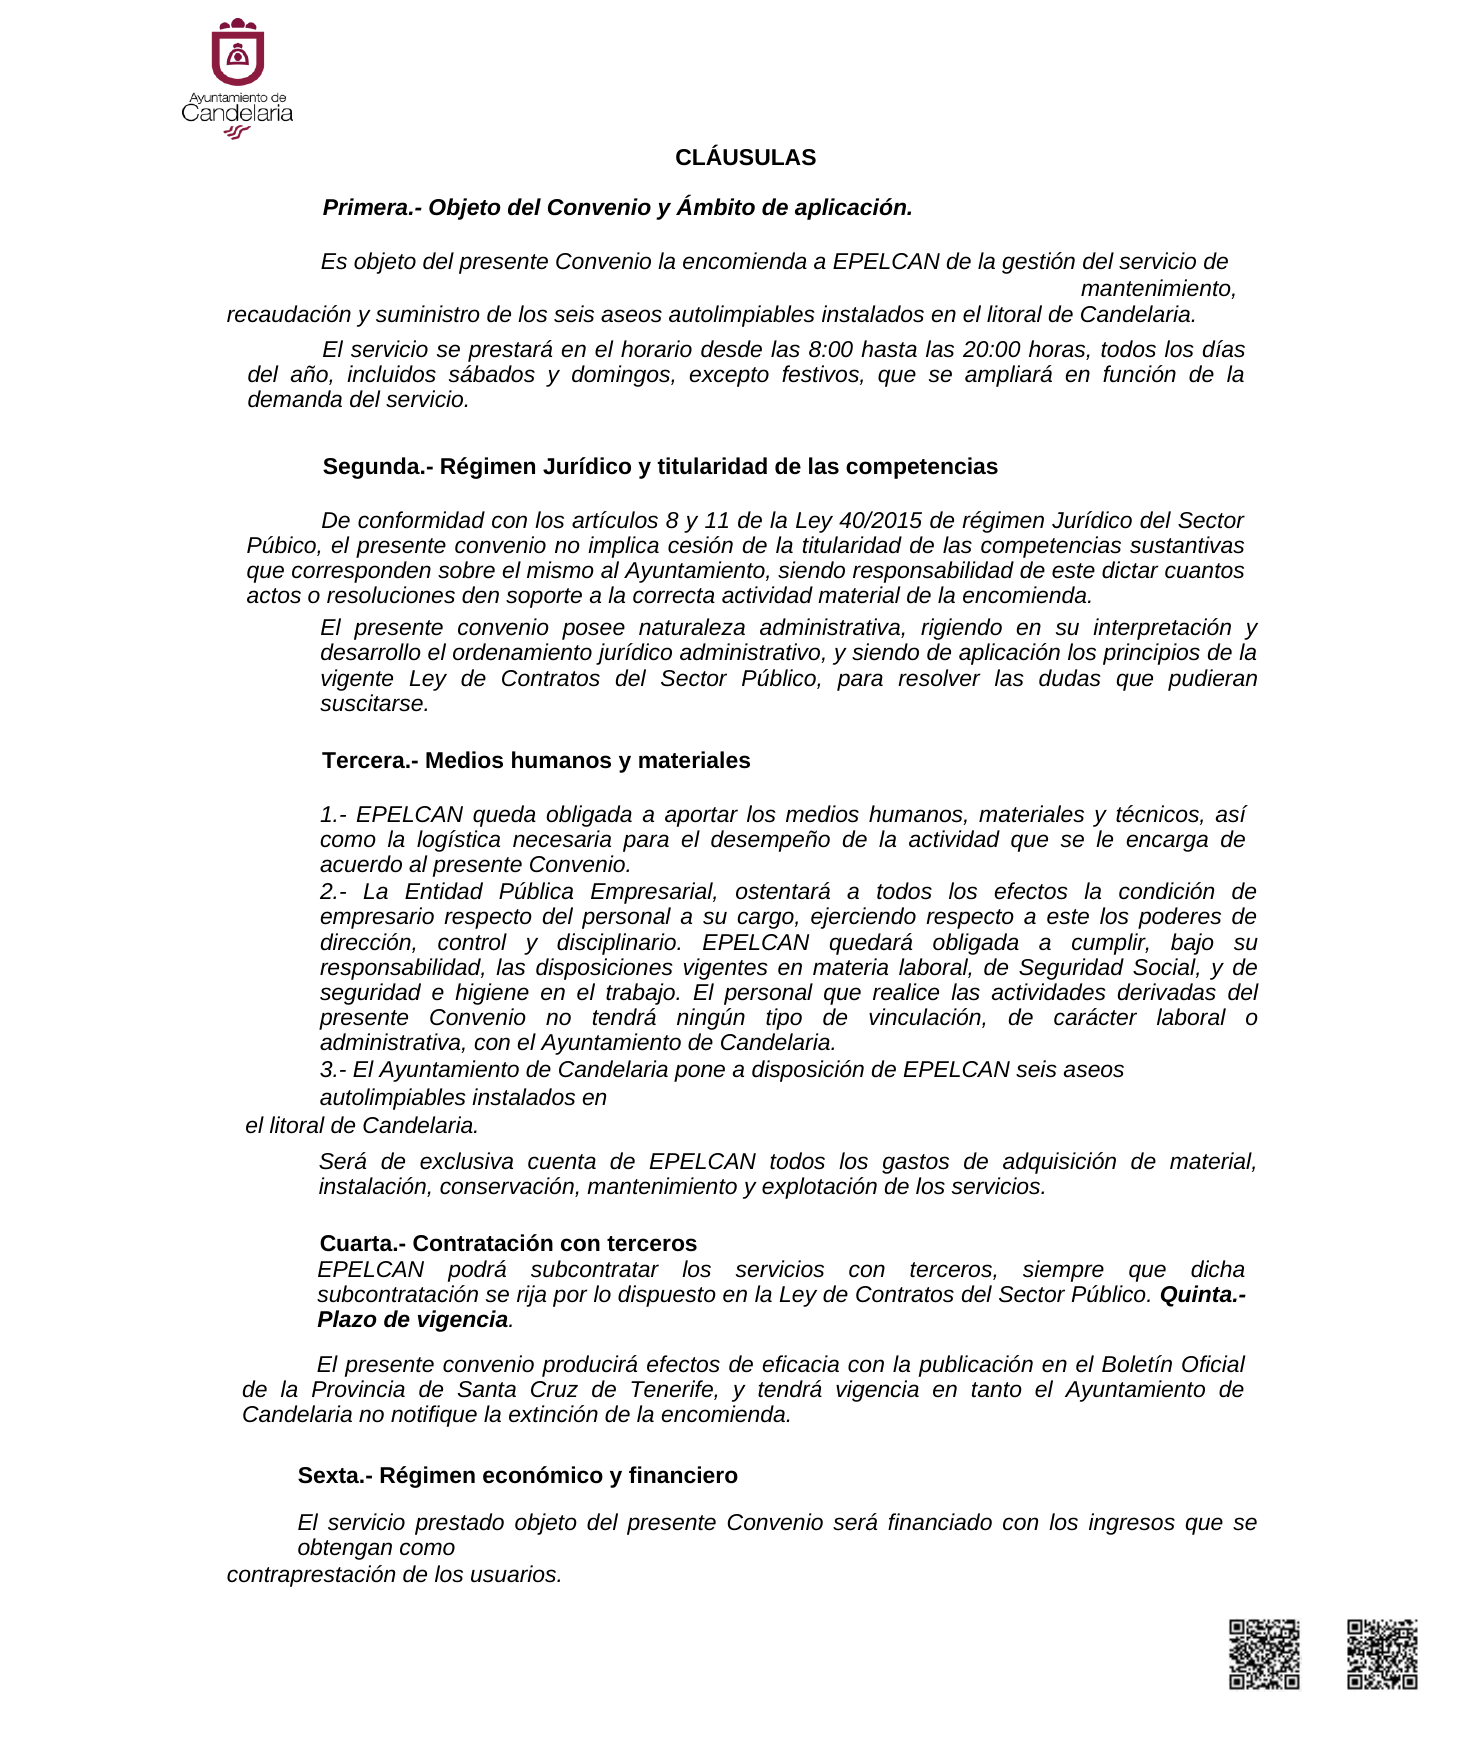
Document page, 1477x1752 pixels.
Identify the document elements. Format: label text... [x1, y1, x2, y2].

text contraprestación de los usuarios. [227, 1563, 1261, 1588]
subtitle CLÁUSULAS [270, 143, 1228, 170]
text mantenimiento, recaudación y suministro de los seis aseos autolimpiables instalados en el litoral de Candelaria. [227, 277, 1261, 327]
text El servicio prestado objeto del presente Convenio será financiado con los ingresos que se obtengan como [297, 1511, 1261, 1561]
text Será de exclusiva cuenta de EPELCAN todos los gastos de adquisición de material, instalación, conservación, mantenimiento y explotación de los servicios. [318, 1149, 1261, 1199]
text el litoral de Candelaria. [245, 1114, 1261, 1139]
subtitle Tercera.- Medios humanos y materiales [322, 747, 1261, 773]
text EPELCAN podrá subcontratar los servicios con terceros, siempre que dicha subcontratación se rija por lo dispuesto en la Ley de Contratos del Sector Público. Quinta.- Plazo de vigencia. [317, 1257, 1248, 1333]
text 3.- El Ayuntamiento de Candelaria pone a disposición de EPELCAN seis aseos [319, 1058, 1261, 1083]
text El servicio se prestará en el horario desde las 8:00 hasta las 20:00 horas, todos los días del año, incluidos sábados y domingos, excepto festivos, que se ampliará en función de la demanda del servicio. [247, 337, 1248, 413]
text autolimpiables instalados en [319, 1086, 1261, 1111]
text 2.- La Entidad Pública Empresarial, ostentará a todos los efectos la condición de empresario respecto del personal a su cargo, ejerciendo respecto a este los poderes de dirección, control y disciplinario. EPELCAN quedará obligada a cumplir, bajo su responsabilidad, las disposiciones vigentes en materia laboral, de Seguridad Social, y de seguridad e higiene en el trabajo. El personal que realice las actividades derivadas del presente Convenio no tendrá ningún tipo de vinculación, de carácter laboral o administrativa, con el Ayuntamiento de Candelaria. [320, 879, 1261, 1055]
subtitle Sexta.- Régimen económico y financiero [298, 1462, 1261, 1488]
text Primera.- Objeto del Convenio y Ámbito de aplicación. [323, 194, 1267, 221]
text El presente convenio posee naturaleza administrativa, rigiendo en su interpretación y desarrollo el ordenamiento jurídico administrativo, y siendo de aplicación los principios de la vigente Ley de Contratos del Sector Público, para resolver las dudas que pudieran suscitarse. [320, 616, 1261, 716]
text De conformidad con los artículos 8 y 11 de la Ley 40/2015 de régimen Jurídico del Sector Púbico, el presente convenio no implica cesión de la titularidad de las competencias sustantivas que corresponden sobre el mismo al Ayuntamiento, siendo responsabilidad de este dictar cuantos actos o resoluciones den soporte a la correcta actividad material de la encomienda. [246, 508, 1248, 609]
subtitle Segunda.- Régimen Jurídico y titularidad de las competencias [323, 453, 1261, 479]
text Es objeto del presente Convenio la encomienda a EPELCAN de la gestión del servicio de [181, 248, 1237, 274]
subtitle Cuarta.- Contratación con terceros [319, 1230, 1261, 1256]
text El presente convenio producirá efectos de eficacia con la publicación en el Boletín Oficial de la Provincia de Santa Cruz de Tenerife, y tendrá vigencia en tanto el Ayuntamiento de Candelaria no notifique la extinción de la encomienda. [242, 1352, 1248, 1428]
text 1.- EPELCAN queda obligada a aportar los medios humanos, materiales y técnicos, así como la logística necesaria para el desempeño de la actividad que se le encarga de acuerdo al presente Convenio. [320, 802, 1248, 877]
